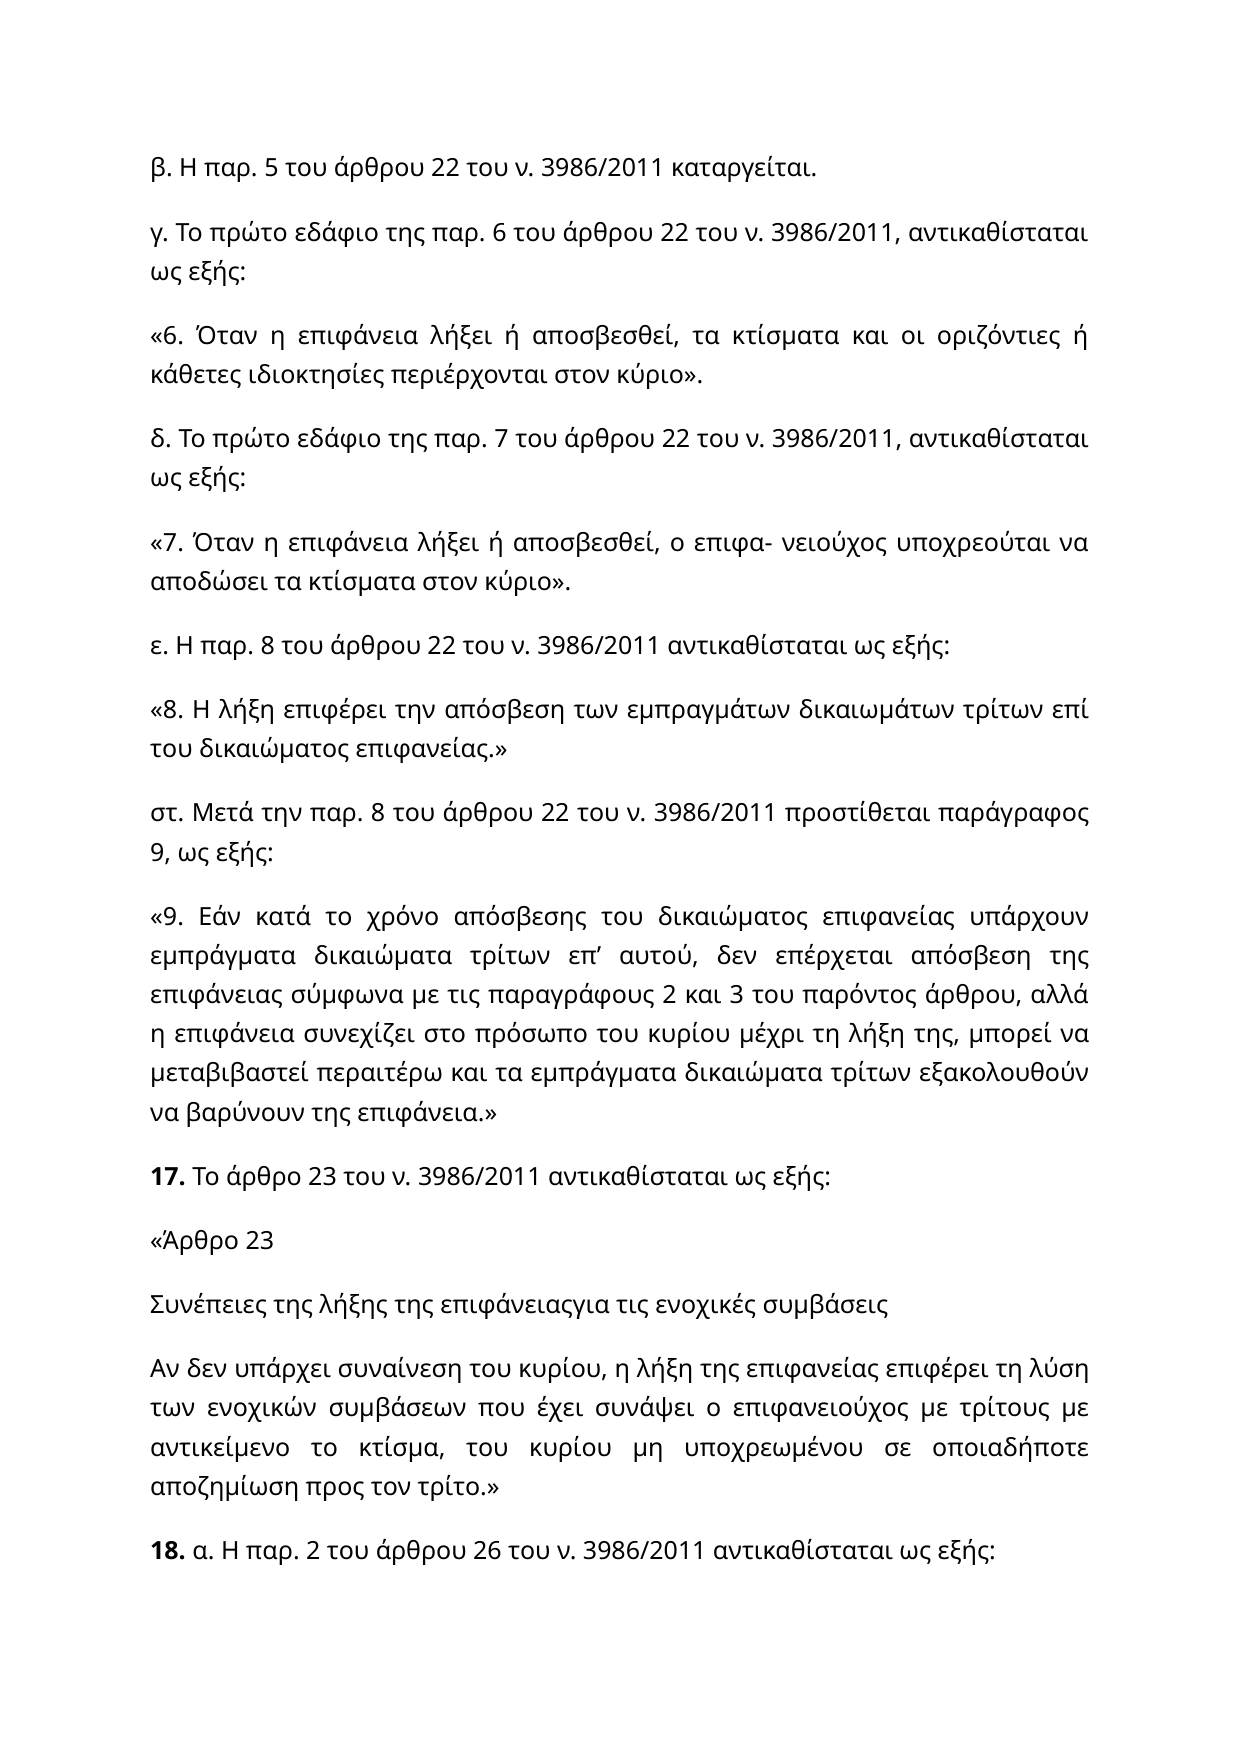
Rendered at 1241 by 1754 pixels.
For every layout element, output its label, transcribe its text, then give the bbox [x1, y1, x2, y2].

text στ. Μετά την παρ. 8 του άρθρου 22 του ν. 3986/2011 προστίθεται παράγραφος 9, ως εξής: [150, 795, 1090, 868]
text «Άρθρο 23 [150, 1222, 1090, 1257]
text «7. Όταν η επιφάνεια λήξει ή αποσβεσθεί, ο επιφα- νειούχος υποχρεούται να αποδώσει τα κτίσματα στον κύριο». [150, 524, 1090, 597]
text ε. Η παρ. 8 του άρθρου 22 του ν. 3986/2011 αντικαθίσταται ως εξής: [150, 627, 1090, 662]
text δ. Το πρώτο εδάφιο της παρ. 7 του άρθρου 22 του ν. 3986/2011, αντικαθίσταται ως εξής: [150, 421, 1090, 494]
text β. Η παρ. 5 του άρθρου 22 του ν. 3986/2011 καταργείται. [150, 150, 1090, 184]
text γ. Το πρώτο εδάφιο της παρ. 6 του άρθρου 22 του ν. 3986/2011, αντικαθίσταται ως εξής: [150, 214, 1090, 287]
text 18. α. Η παρ. 2 του άρθρου 26 του ν. 3986/2011 αντικαθίσταται ως εξής: [150, 1532, 1090, 1567]
text «9. Εάν κατά το χρόνο απόσβεσης του δικαιώματος επιφανείας υπάρχουν εμπράγματα δικαιώματα τρίτων επ’ αυτού, δεν επέρχεται απόσβεση της επιφάνειας σύμφωνα με τις παραγράφους 2 και 3 του παρόντος άρθρου, αλλά η επιφάνεια συνεχίζει στο πρόσωπο του κυρίου μέχρι τη λήξη της, μπορεί να μεταβιβαστεί περαιτέρω και τα εμπράγματα δικαιώματα τρίτων εξακολουθούν να βαρύνουν της επιφάνεια.» [150, 898, 1090, 1128]
text «8. Η λήξη επιφέρει την απόσβεση των εμπραγμάτων δικαιωμάτων τρίτων επί του δικαιώματος επιφανείας.» [150, 692, 1090, 765]
text Αν δεν υπάρχει συναίνεση του κυρίου, η λήξη της επιφανείας επιφέρει τη λύση των ενοχικών συμβάσεων που έχει συνάψει ο επιφανειούχος με τρίτους με αντικείμενο το κτίσμα, του κυρίου μη υποχρεωμένου σε οποιαδήποτε αποζημίωση προς τον τρίτο.» [150, 1351, 1090, 1502]
text Συνέπειες της λήξης της επιφάνειαςγια τις ενοχικές συμβάσεις [150, 1287, 1090, 1321]
text «6. Όταν η επιφάνεια λήξει ή αποσβεσθεί, τα κτίσματα και οι οριζόντιες ή κάθετες ιδιοκτησίες περιέρχονται στον κύριο». [150, 317, 1090, 391]
text 17. Το άρθρο 23 του ν. 3986/2011 αντικαθίσταται ως εξής: [150, 1158, 1090, 1192]
